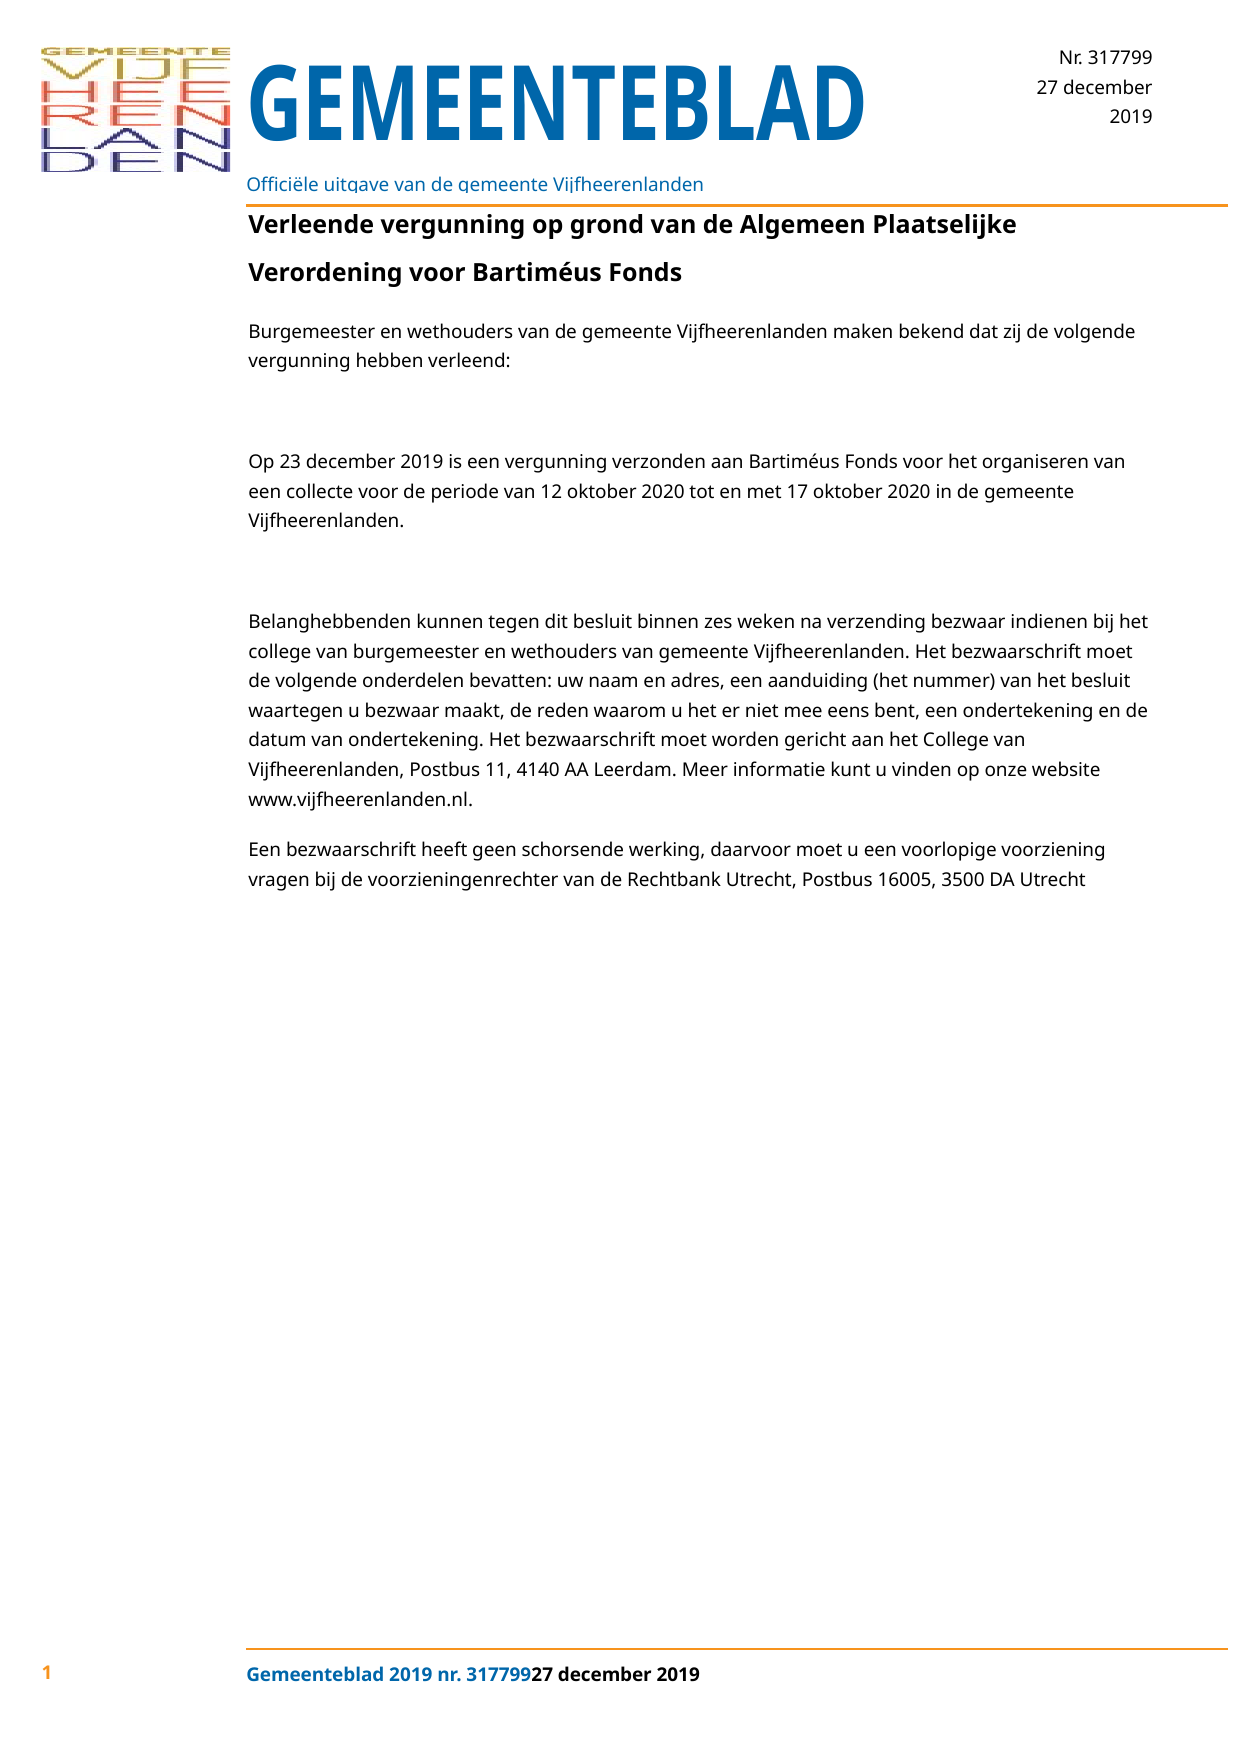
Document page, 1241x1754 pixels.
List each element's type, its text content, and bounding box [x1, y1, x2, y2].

text Burgemeester en wethouders van de gemeente Vijfheerenlanden maken bekend dat zij de volgende vergunning hebben verleend: [248, 318, 1152, 373]
picture [41, 47, 231, 172]
text Belanghebbenden kunnen tegen dit besluit binnen zes weken na verzending bezwaar indienen bij het college van burgemeester en wethouders van gemeente Vijfheerenlanden. Het bezwaarschrift moet de volgende onderdelen bevatten: uw naam en adres, een aanduiding (het nummer) van het besluit waartegen u bezwaar maakt, de reden waarom u het er niet mee eens bent, een ondertekening en de datum van ondertekening. Het bezwaarschrift moet worden gericht aan het College van Vijfheerenlanden, Postbus 11, 4140 AA Leerdam. Meer informatie kunt u vinden op onze website www.vijfheerenlanden.nl. [248, 608, 1152, 812]
text Een bezwaarschrift heeft geen schorsende werking, daarvoor moet u een voorlopige voorziening vragen bij de voorzieningenrechter van de Rechtbank Utrecht, Postbus 16005, 3500 DA Utrecht [248, 836, 1152, 892]
text Op 23 december 2019 is een vergunning verzonden aan Bartiméus Fonds voor het organiseren van een collecte voor de periode van 12 oktober 2020 tot en met 17 oktober 2020 in de gemeente Vijfheerenlanden. [248, 448, 1152, 533]
text Verleende vergunning op grond van de Algemeen Plaatselijke Verordening voor Bartiméus Fonds [248, 207, 1152, 288]
